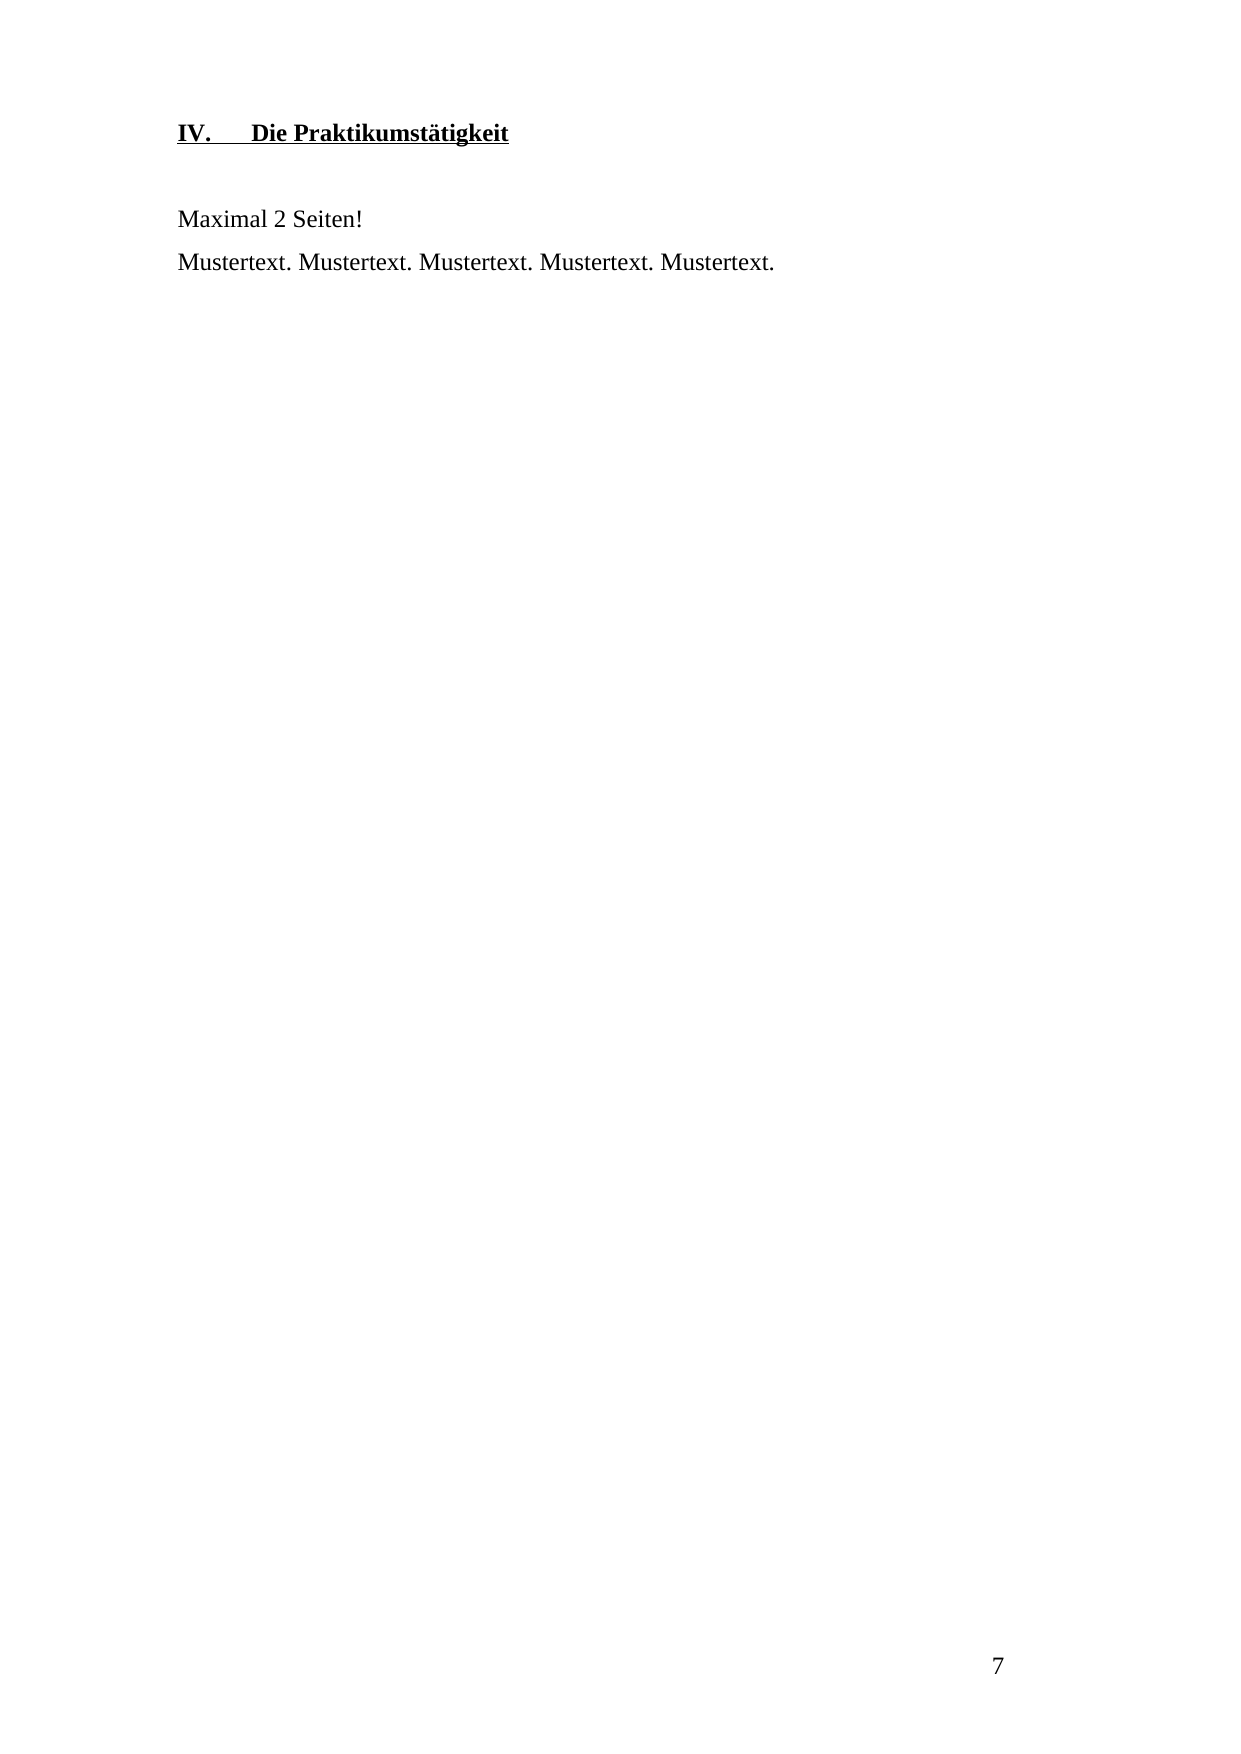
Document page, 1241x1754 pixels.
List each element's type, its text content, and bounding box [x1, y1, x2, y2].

text Maximal 2 Seiten! [177, 204, 1004, 233]
text Mustertext. Mustertext. Mustertext. Mustertext. Mustertext. [177, 247, 1004, 276]
list IV. Die Praktikumstätigkeit [177, 118, 1004, 147]
